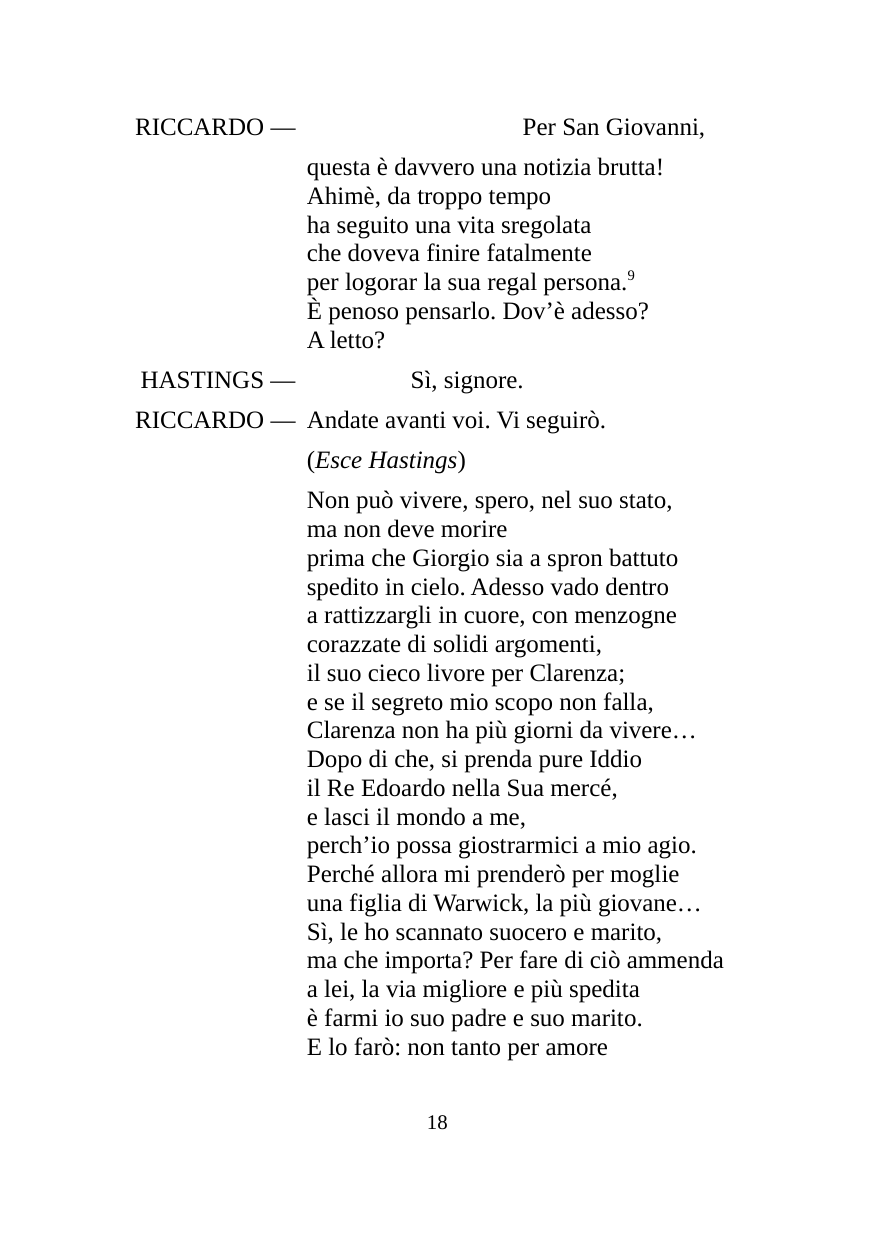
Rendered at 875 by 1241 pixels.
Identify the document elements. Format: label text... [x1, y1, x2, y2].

table_cell questa è davvero una notizia brutta! Ahimè, da troppo tempo ha seguito una vita sregolata che doveva finire fatalmente per logorar la sua regal persona. È penoso pensarlo. Dov’è adesso? A letto? [301, 146, 768, 359]
table_cell Sì, signore. [405, 359, 768, 399]
table_cell HASTINGS — [106, 359, 301, 399]
table_cell Per San Giovanni, [517, 106, 768, 146]
table_cell [106, 480, 301, 1066]
table_cell (Esce Hastings) [301, 440, 768, 480]
table_cell RICCARDO — [106, 399, 301, 439]
table_cell [301, 359, 404, 399]
table_cell [106, 440, 301, 480]
table_cell Non può vivere, spero, nel suo stato, ma non deve morire prima che Giorgio sia a spron battuto spedito in cielo. Adesso vado dentro a rattizzargli in cuore, con menzogne corazzate di solidi argomenti, il suo cieco livore per Clarenza; e se il segreto mio scopo non falla, Clarenza non ha più giorni da vivere… Dopo di che, si prenda pure Iddio il Re Edoardo nella Sua mercé, e lasci il mondo a me, perch’io possa giostrarmici a mio agio. Perché allora mi prenderò per moglie una figlia di Warwick, la più giovane… Sì, le ho scannato suocero e marito, ma che importa? Per fare di ciò ammenda a lei, la via migliore e più spedita è farmi io suo padre e suo marito. E lo farò: non tanto per amore [301, 480, 768, 1066]
table_cell [301, 106, 517, 146]
table_cell RICCARDO — [106, 106, 301, 359]
table_cell Andate avanti voi. Vi seguirò. [301, 399, 768, 439]
